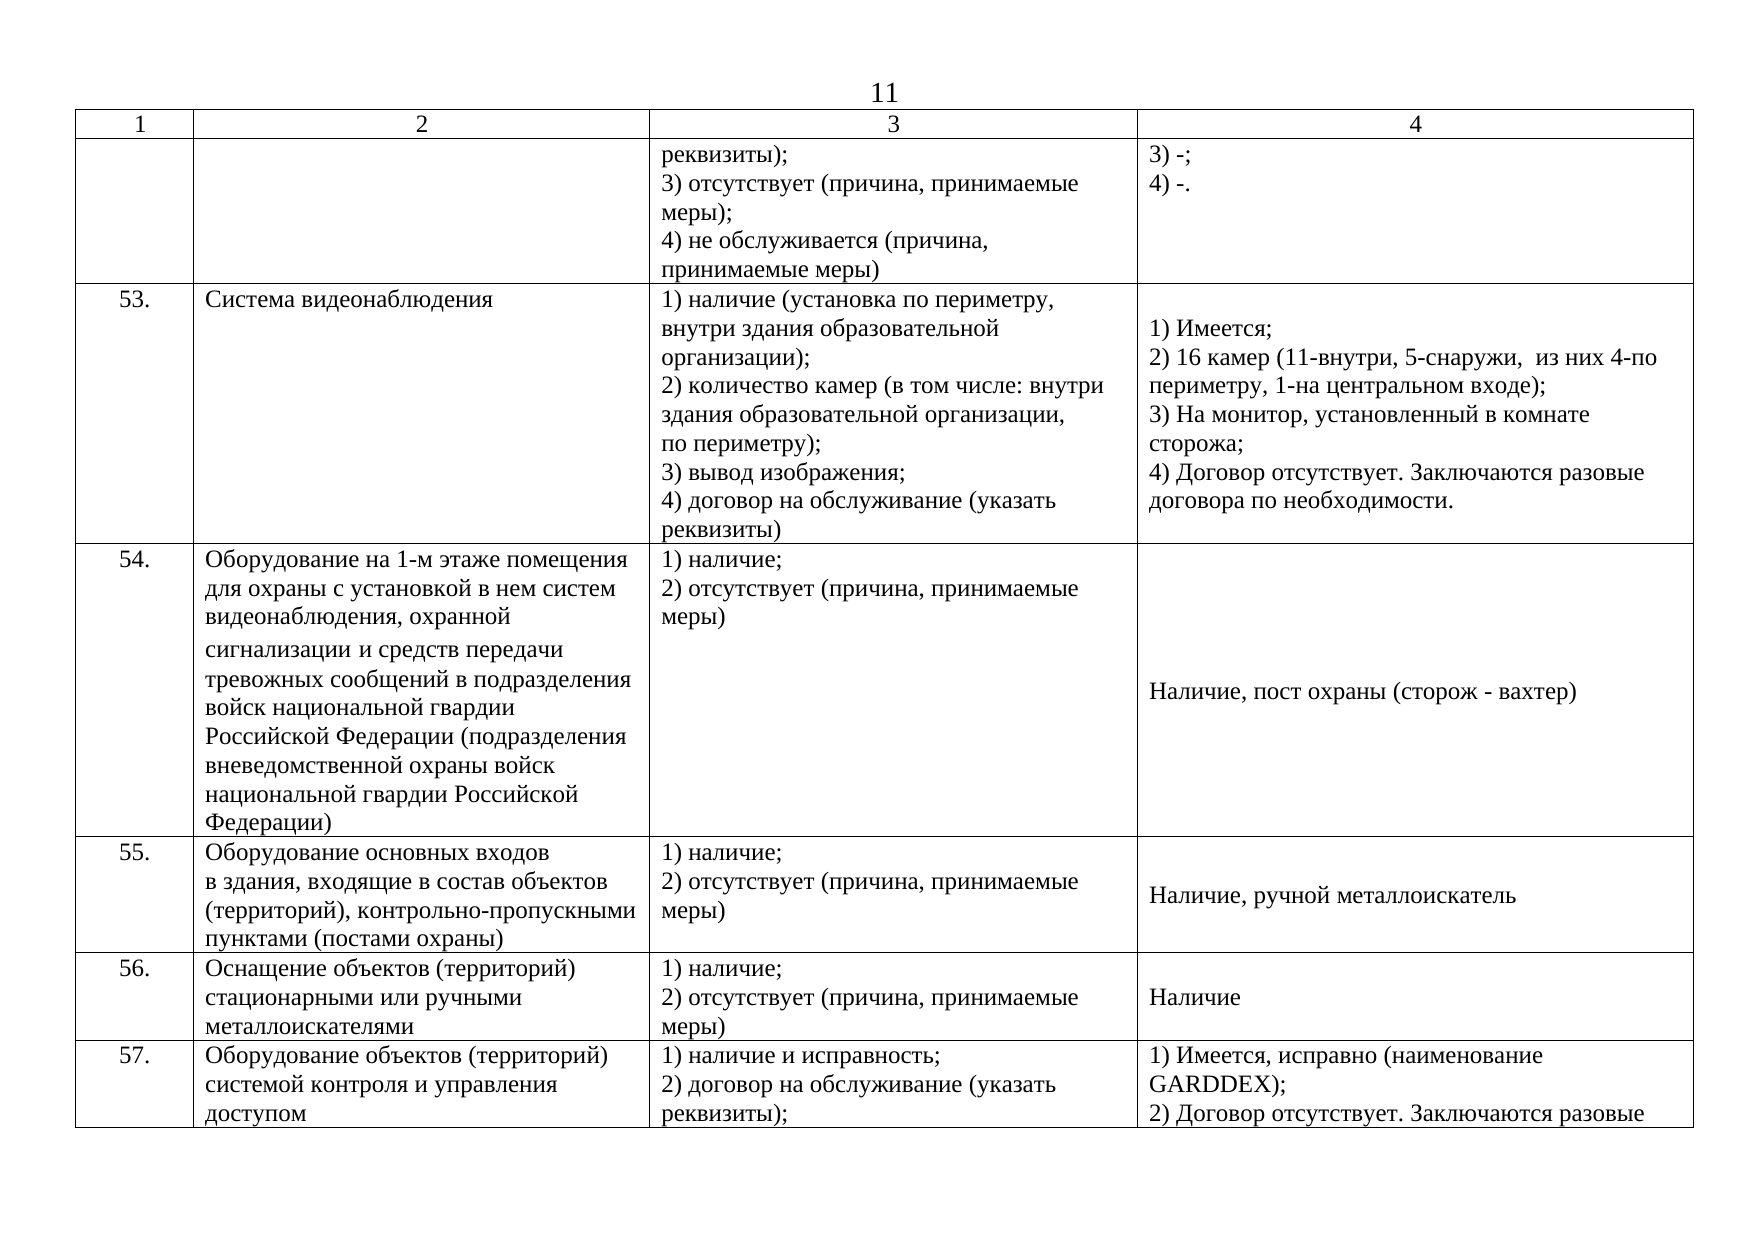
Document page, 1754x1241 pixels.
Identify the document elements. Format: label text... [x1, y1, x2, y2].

table_cell 1) Имеется, исправно (наименование GARDDEX); 2) Договор отсутствует. Заключаются разовые [1138, 1041, 1693, 1127]
table_cell [76, 139, 193, 283]
table_header 1 [76, 110, 193, 138]
table_cell Оборудование основных входов в здания, входящие в состав объектов (территорий), контрольно-пропускными пунктами (постами охраны) [194, 837, 649, 952]
table_cell 1) наличие; 2) отсутствует (причина, принимаемые меры) [650, 544, 1137, 836]
table_cell Оснащение объектов (территорий) стационарными или ручными металлоискателями [194, 953, 649, 1039]
table_cell 56. [76, 953, 193, 1039]
table_cell 3) -; 4) -. [1138, 139, 1693, 283]
table_cell Наличие, ручной металлоискатель [1138, 837, 1693, 952]
table_cell 53. [76, 284, 193, 543]
table_cell 54. [76, 544, 193, 836]
table_header 2 [194, 110, 649, 138]
table_cell 57. [76, 1041, 193, 1127]
table_cell Оборудование на 1-м этаже помещения для охраны с установкой в нем систем видеонаблюдения, охранной сигнализации и средств передачи тревожных сообщений в подразделения войск национальной гвардии Российской Федерации (подразделения вневедомственной охраны войск национальной гвардии Российской Федерации) [194, 544, 649, 836]
table_cell 1) наличие; 2) отсутствует (причина, принимаемые меры) [650, 953, 1137, 1039]
table_cell 55. [76, 837, 193, 952]
table_cell 1) наличие; 2) отсутствует (причина, принимаемые меры) [650, 837, 1137, 952]
table_cell 1) наличие (установка по периметру, внутри здания образовательной организации); 2) количество камер (в том числе: внутри здания образовательной организации, по периметру); 3) вывод изображения; 4) договор на обслуживание (указать реквизиты) [650, 284, 1137, 543]
table_cell [194, 139, 649, 283]
table_cell 1) наличие и исправность; 2) договор на обслуживание (указать реквизиты); [650, 1041, 1137, 1127]
table_header 4 [1138, 110, 1693, 138]
table_cell реквизиты); 3) отсутствует (причина, принимаемые меры); 4) не обслуживается (причина, принимаемые меры) [650, 139, 1137, 283]
table_cell Наличие, пост охраны (сторож - вахтер) [1138, 544, 1693, 836]
table_header 3 [650, 110, 1137, 138]
table_cell Наличие [1138, 953, 1693, 1039]
table_cell Система видеонаблюдения [194, 284, 649, 543]
table_cell Оборудование объектов (территорий) системой контроля и управления доступом [194, 1041, 649, 1127]
table_cell 1) Имеется; 2) 16 камер (11-внутри, 5-снаружи, из них 4-по периметру, 1-на центральном входе); 3) На монитор, установленный в комнате сторожа; 4) Договор отсутствует. Заключаются разовые договора по необходимости. [1138, 284, 1693, 543]
